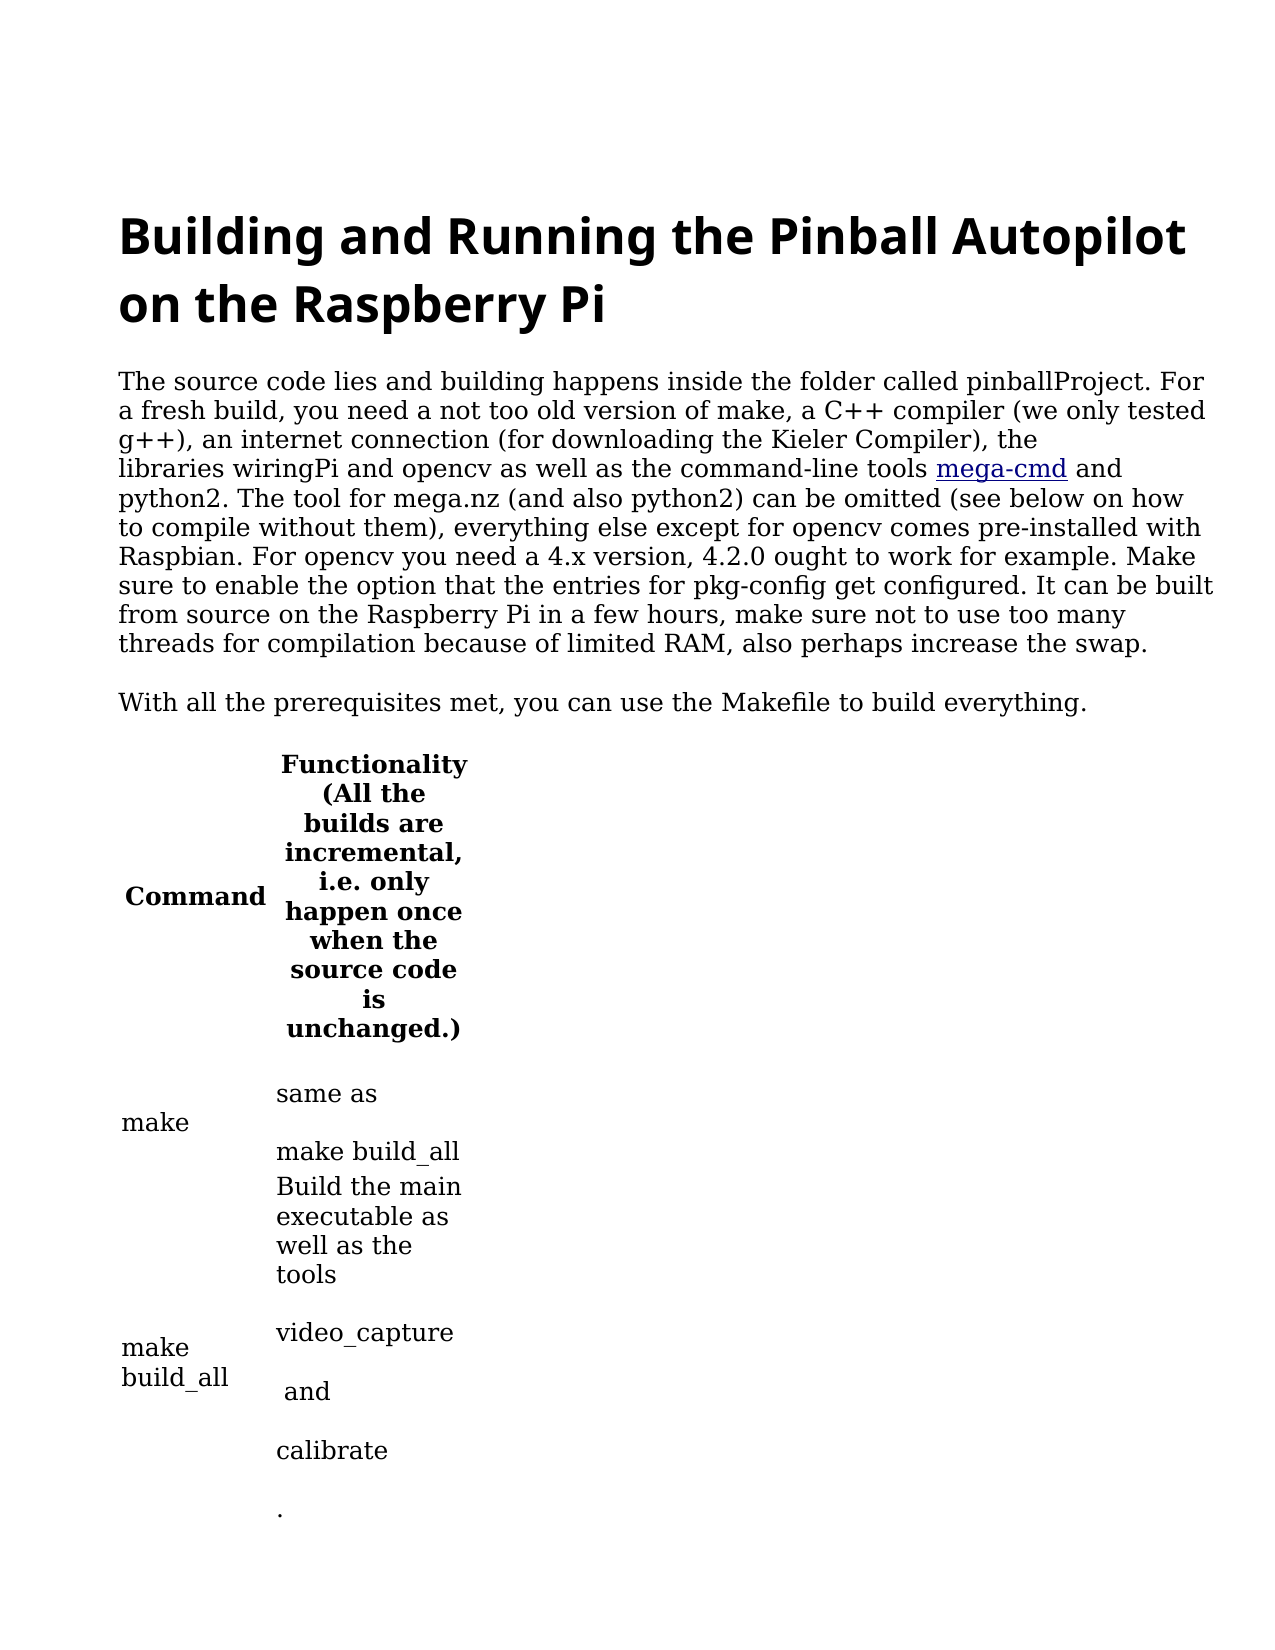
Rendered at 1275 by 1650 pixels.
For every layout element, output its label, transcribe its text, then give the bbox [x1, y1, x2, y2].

table_header Command [118, 747, 273, 1076]
table_cell make build_all [118, 1170, 273, 1556]
table_cell make [118, 1076, 273, 1169]
table_header Functionality (All the builds are incremental, i.e. only happen once when the source code is unchanged.) [273, 747, 474, 1076]
subtitle Building and Running the Pinball Autopilot on the Raspberry Pi [118, 201, 1216, 338]
table_cell same as make build_all [273, 1076, 474, 1169]
text The source code lies and building happens inside the folder called pinballProject. For a fresh build, you need a not too old version of make, a C++ compiler (we only tested g++), an internet connection (for downloading the Kieler Compiler), the libraries wiringPi and opencv as well as the command-line tools mega-cmd and python2. The tool for mega.nz (and also python2) can be omitted (see below on how to compile without them), everything else except for opencv comes pre-installed with Raspbian. For opencv you need a 4.x version, 4.2.0 ought to work for example. Make sure to enable the option that the entries for pkg-config get configured. It can be built from source on the Raspberry Pi in a few hours, make sure not to use too many threads for compilation because of limited RAM, also perhaps increase the swap. [118, 367, 1216, 659]
table_cell Build the main executable as well as the tools video_capture and calibrate . [273, 1170, 474, 1556]
text With all the prerequisites met, you can use the Makefile to build everything. [118, 688, 1216, 717]
